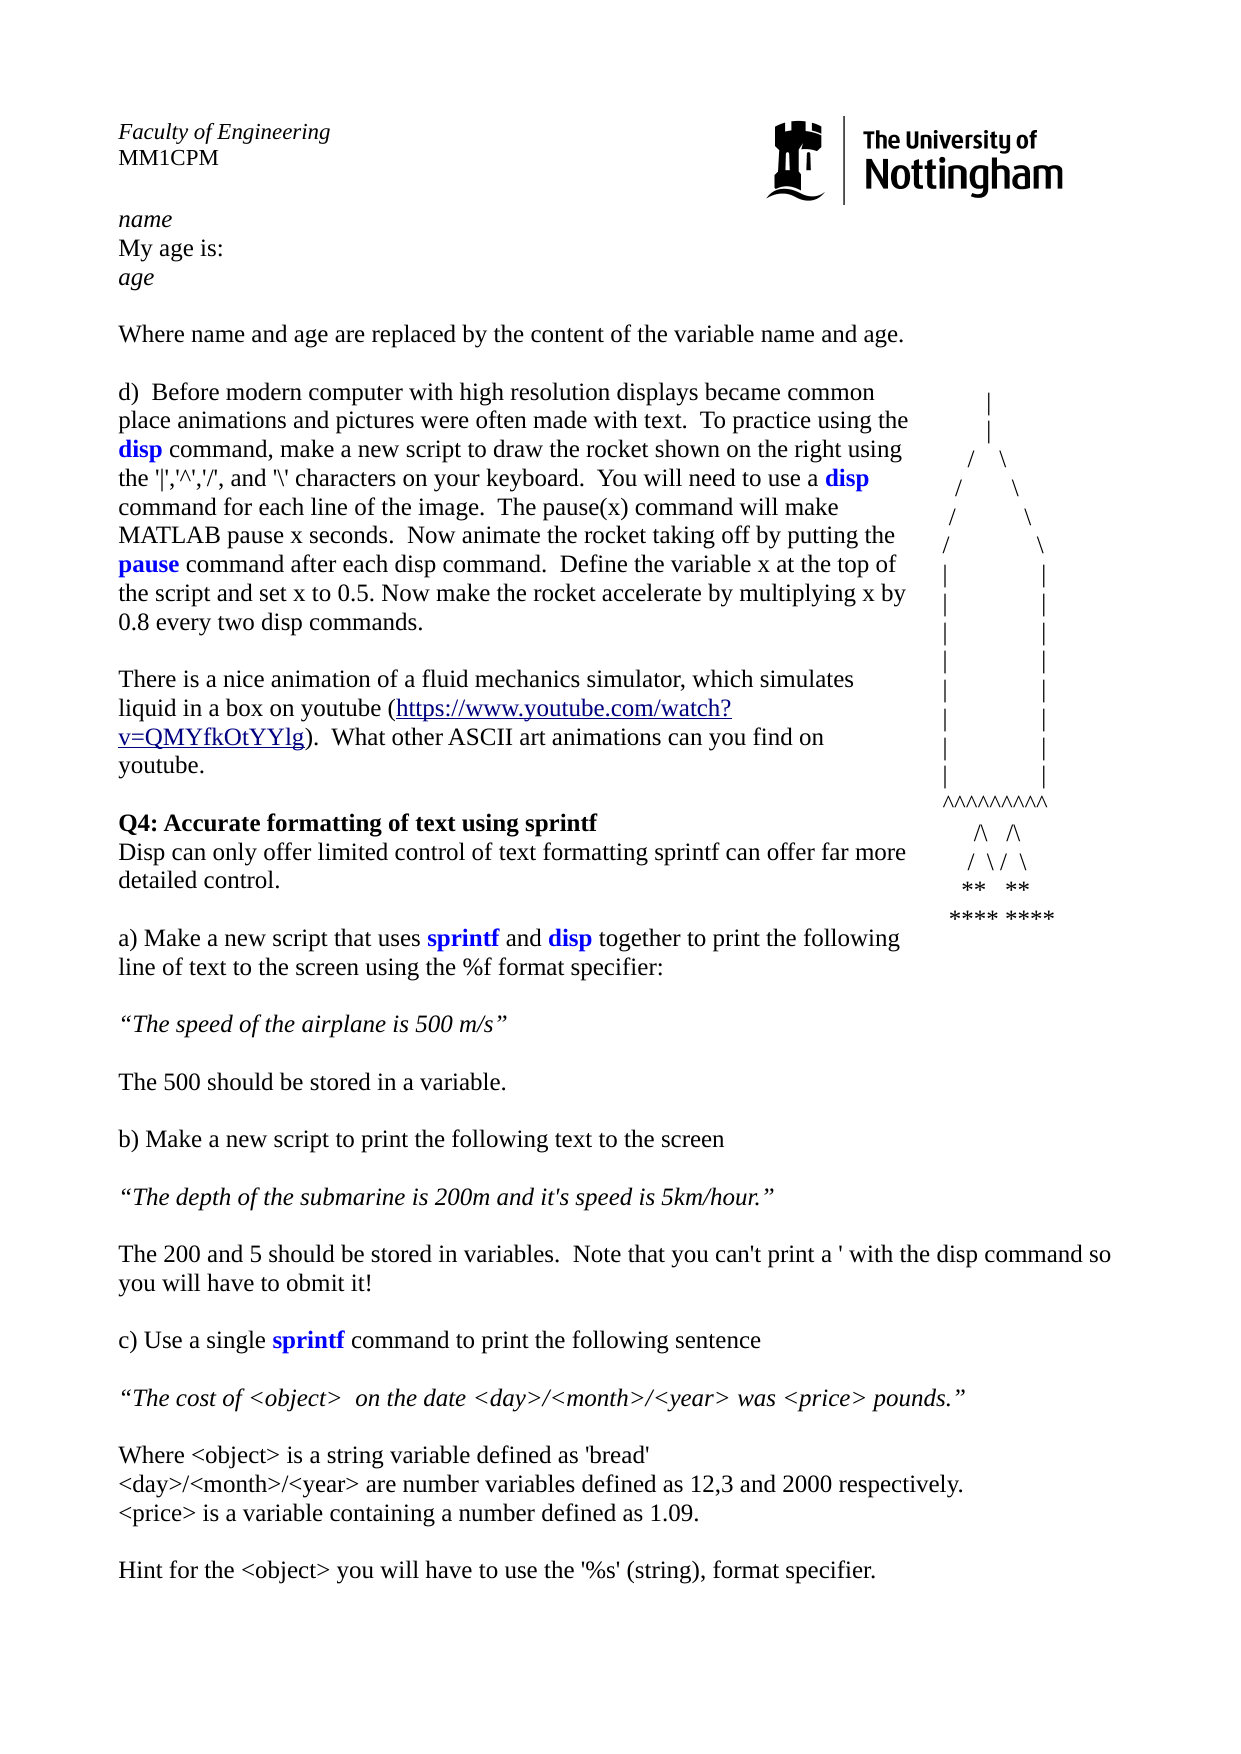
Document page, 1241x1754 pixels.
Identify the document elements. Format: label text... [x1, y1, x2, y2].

text “The speed of the airplane is 500 m/s” [118, 1009, 1122, 1038]
text “The cost of <object> on the date <day>/<month>/<year> was <price> pounds.” [118, 1383, 1122, 1412]
text b) Make a new script to print the following text to the screen [118, 1124, 1122, 1153]
text age [118, 262, 1122, 291]
text Disp can only offer limited control of text formatting sprintf can offer far more detailed control. [118, 837, 1122, 894]
text <day>/<month>/<year> are number variables defined as 12,3 and 2000 respectively. [118, 1469, 1122, 1498]
text Q4: Accurate formatting of text using sprintf [118, 808, 1122, 837]
text name [118, 200, 1122, 233]
text <price> is a variable containing a number defined as 1.09. [118, 1498, 1122, 1527]
text Where name and age are replaced by the content of the variable name and age. [118, 319, 1122, 348]
text d) Before modern computer with high resolution displays became common place animations and pictures were often made with text. To practice using the disp command, make a new script to draw the rocket shown on the right using the '|','^','/', and '\' characters on your keyboard. You will need to use a disp command for each line of the image. The pause(x) command will make MATLAB pause x seconds. Now animate the rocket taking off by putting the pause command after each disp command. Define the variable x at the top of the script and set x to 0.5. Now make the rocket accelerate by multiplying x by 0.8 every two disp commands. [118, 377, 1122, 636]
picture [766, 116, 1063, 205]
text a) Make a new script that uses sprintf and disp together to print the following line of text to the screen using the %f format specifier: [118, 923, 1122, 981]
text There is a nice animation of a fluid mechanics simulator, which simulates liquid in a box on youtube (https://www.youtube.com/watch?v=QMYfkOtYYlg). What other ASCII art animations can you find on youtube. [118, 664, 1122, 779]
text The 500 should be stored in a variable. [118, 1067, 1122, 1096]
text Where <object> is a string variable defined as 'bread' [118, 1441, 1122, 1469]
text My age is: [118, 233, 1122, 262]
text The 200 and 5 should be stored in variables. Note that you can't print a ' with the disp command so you will have to obmit it! [118, 1239, 1122, 1297]
text c) Use a single sprintf command to print the following sentence [118, 1326, 1122, 1354]
text Hint for the <object> you will have to use the '%s' (string), format specifier. [118, 1556, 1122, 1584]
text “The depth of the submarine is 200m and it's speed is 5km/hour.” [118, 1182, 1122, 1211]
